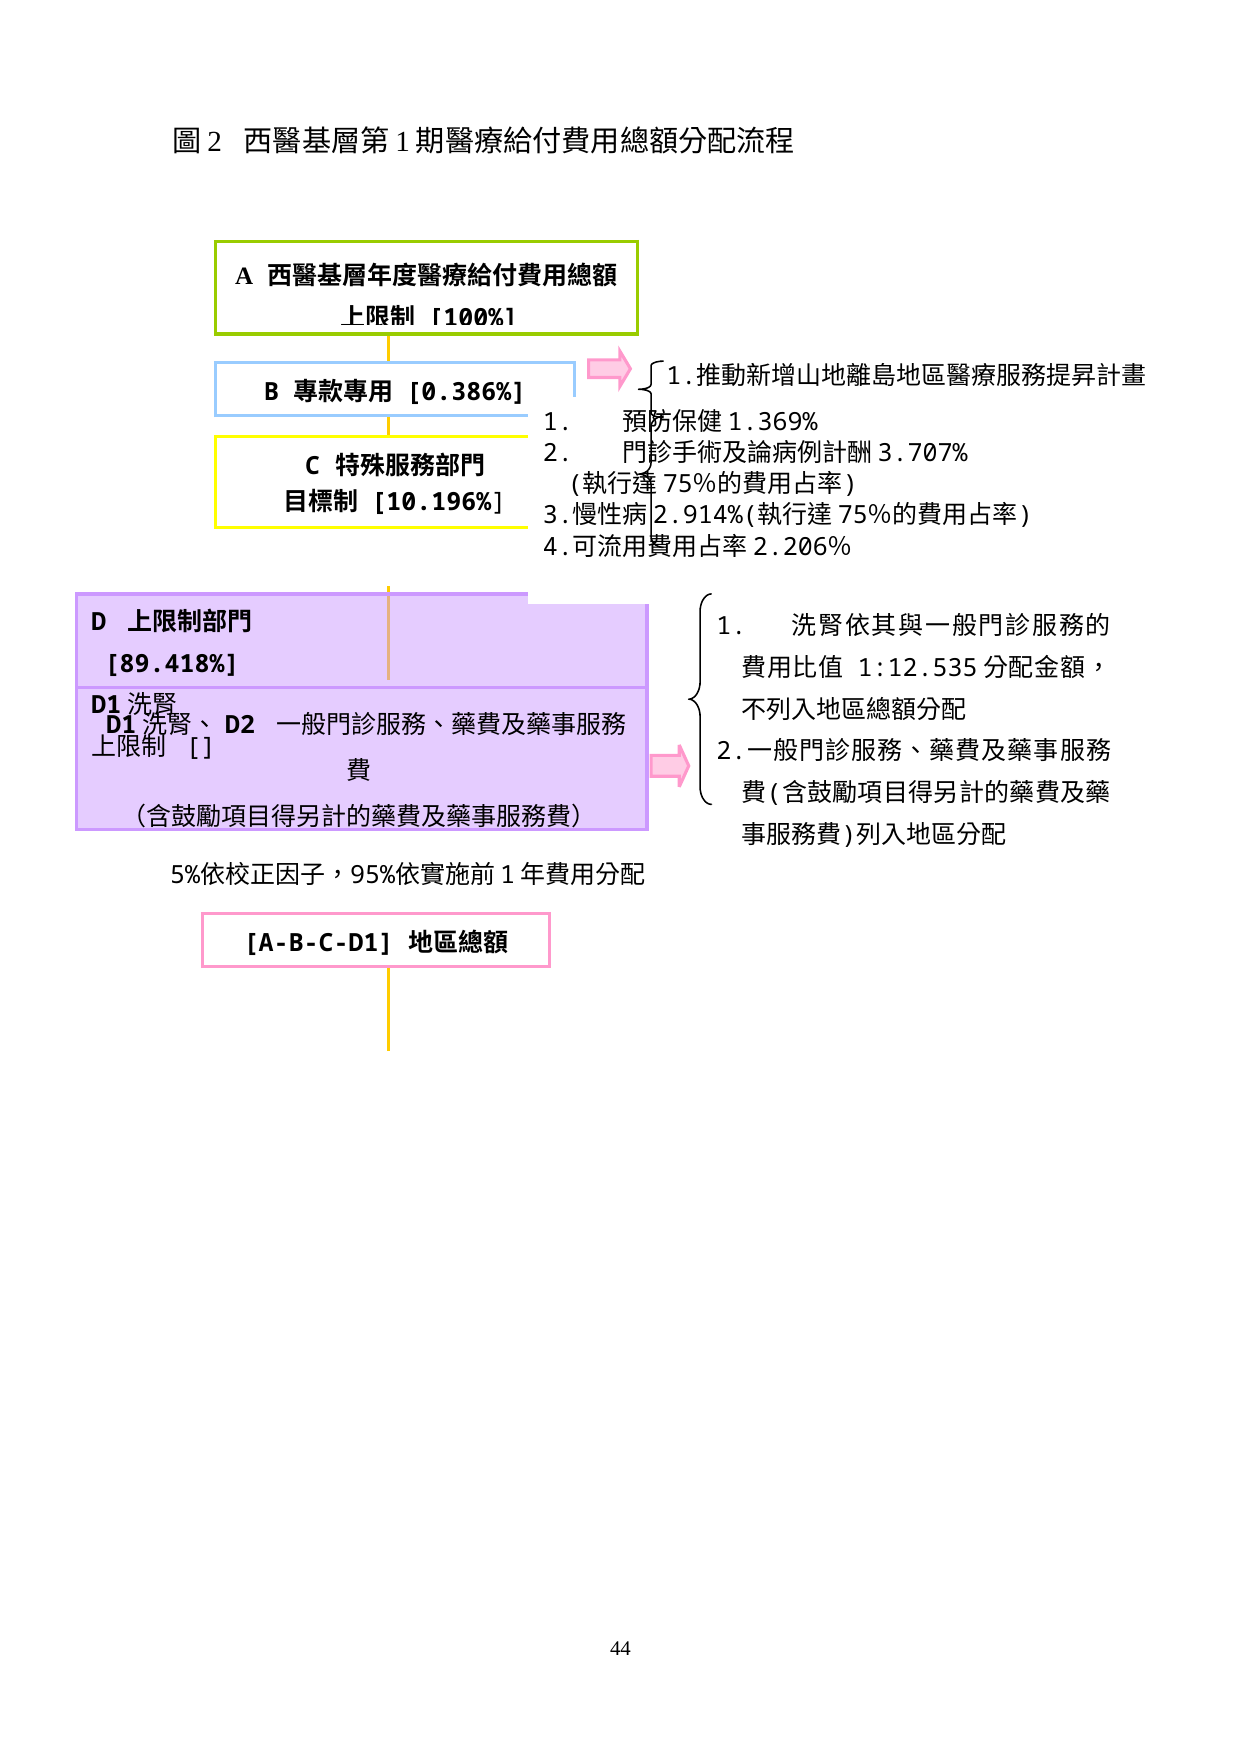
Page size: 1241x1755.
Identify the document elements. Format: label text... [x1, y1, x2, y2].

text 圖2 西醫基層第1期醫療給付費用總額分配流程 [89, 112, 1152, 160]
text A 西醫基層年度醫療給付費用總額 [232, 250, 621, 292]
text 2.一般門診服務、藥費及藥事服務費(含鼓勵項目得另計的藥費及藥事服務費)列入地區分配 [716, 726, 1111, 849]
text 2.資源缺乏地區鼓勵加成 [666, 392, 1224, 397]
text (執行達75％的費用占率) [648, 467, 1225, 499]
text C 特殊服務部門 [232, 446, 528, 482]
text 4.可流用費用占率2.206％ [543, 530, 1225, 561]
text 5%依校正因子，95%依實施前1年費用分配 [79, 854, 736, 891]
text 3.慢性病 [543, 499, 650, 530]
text 2.914%(執行達75％的費用占率) [652, 499, 1225, 530]
text [A-B-C-D1] 地區總額 [219, 922, 533, 957]
list 預防保健1.369% [652, 405, 1225, 436]
list 門診手術及論病例計酬3.707% [543, 436, 650, 467]
text B 專款專用 [0.386%] [232, 372, 558, 407]
text 目標制 [10.196%] [232, 482, 528, 518]
text (執行達75％的費用占率) [568, 467, 650, 499]
text 1.推動新增山地離島地區醫療服務提昇計畫 [666, 350, 1224, 392]
list 預防保健1.369% [543, 405, 650, 436]
list 門診手術及論病例計酬3.707% [652, 436, 1225, 467]
text 上限制 [100%] [232, 292, 621, 325]
list 洗腎依其與一般門診服務的費用比值 1:12.535分配金額，不列入地區總額分配 [716, 601, 1111, 726]
